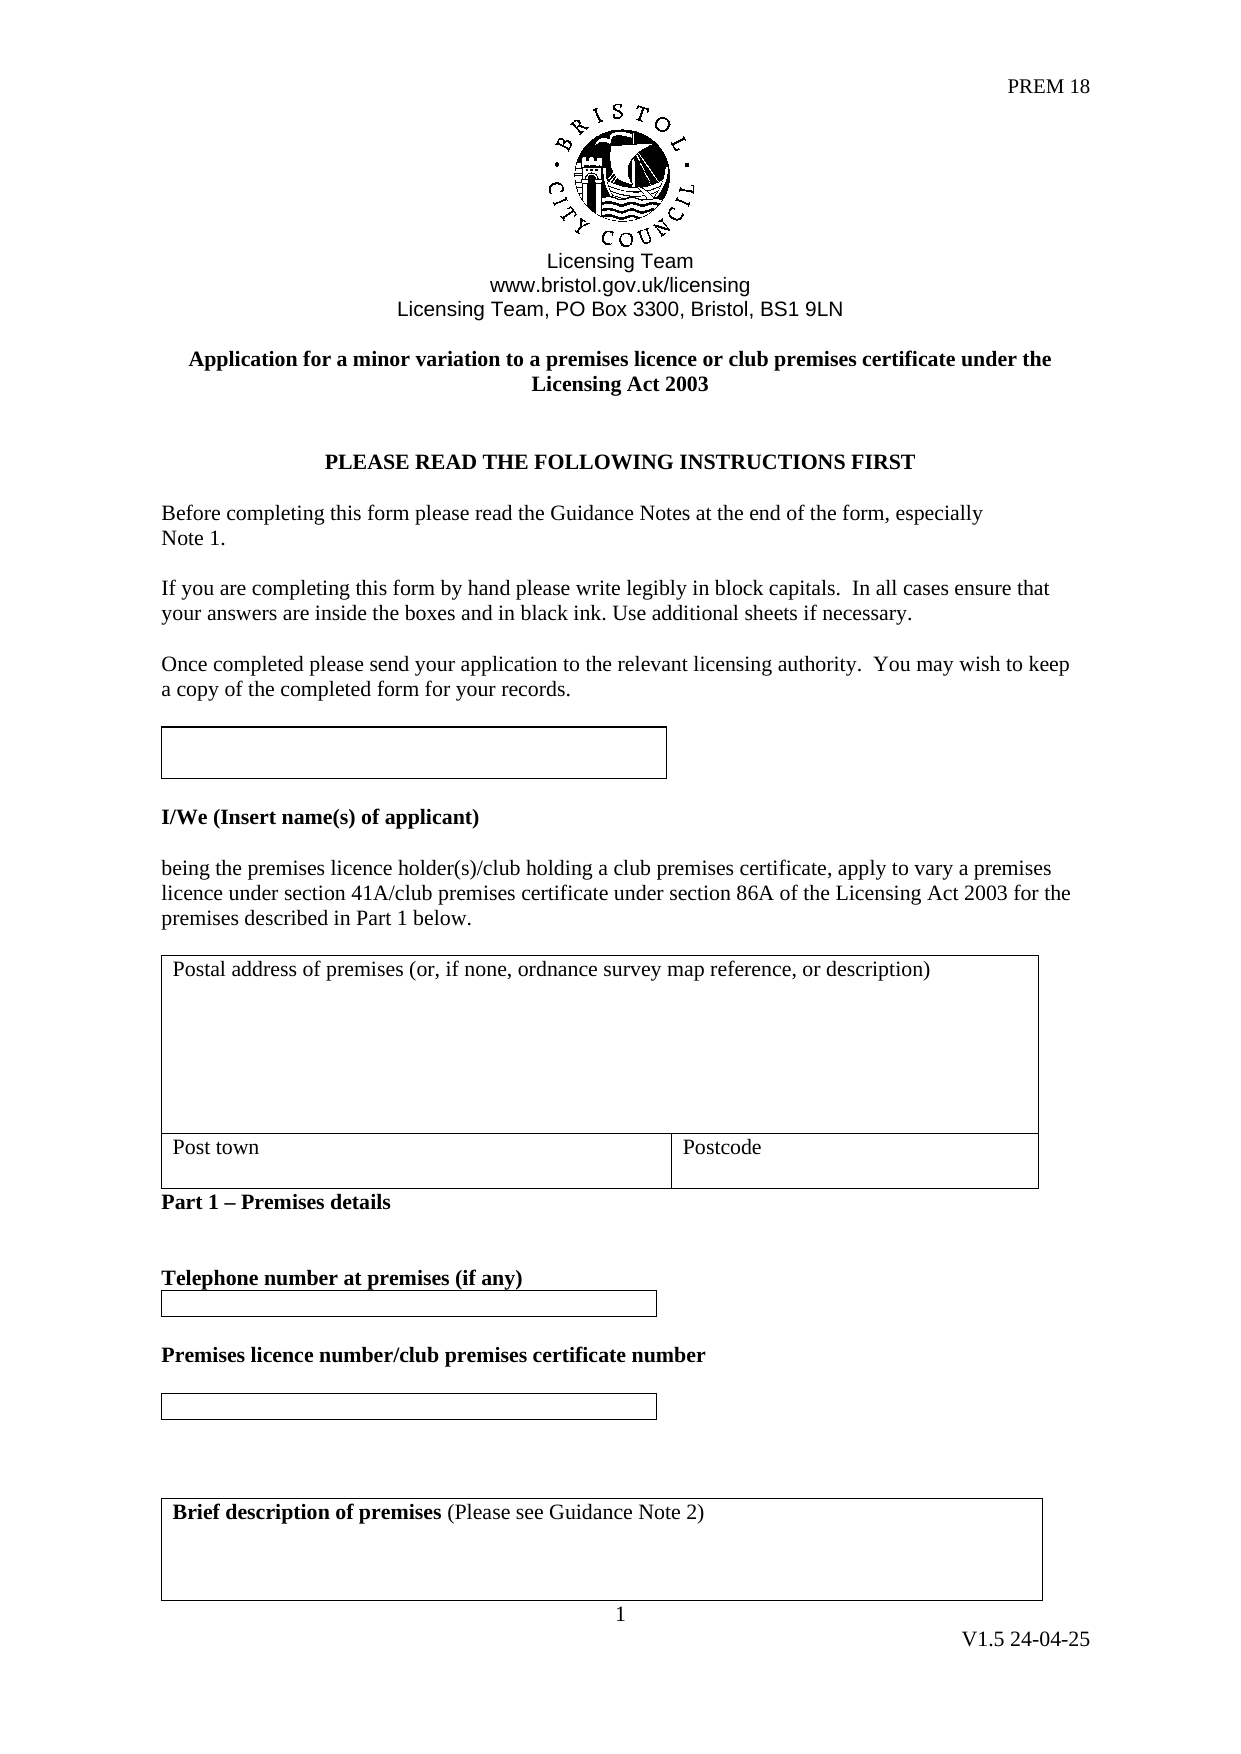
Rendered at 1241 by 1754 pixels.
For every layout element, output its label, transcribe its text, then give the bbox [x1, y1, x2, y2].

table_header Application for a minor variation to a premises licence or club premises certificate under the Licensing Act 2003 [150, 346, 1090, 449]
table_header [1079, 99, 1090, 249]
table_cell PLEASE READ THE FOLLOWING INSTRUCTIONS FIRST Before completing this form please read the Guidance Notes at the end of the form, especially Note 1. If you are completing this form by hand please write legibly in block capitals. In all cases ensure that your answers are inside the boxes and in black ink. Use additional sheets if necessary. Once completed please send your application to the relevant licensing authority. You may wish to keep a copy of the completed form for your records. [150, 449, 1090, 701]
table_header Postal address of premises (or, if none, ordnance survey map reference, or description) [162, 956, 1038, 1133]
table_header [163, 100, 546, 247]
table_header [695, 100, 1077, 247]
table_header Brief description of premises (Please see Guidance Note 2) [162, 1499, 1042, 1600]
table_header [162, 728, 666, 778]
text PREM 18 [150, 74, 1090, 99]
table_cell Postcode [672, 1134, 1038, 1188]
table_cell Licensing Team www.bristol.gov.uk/licensing Licensing Team, PO Box 3300, Bristol, BS1 9LN [150, 249, 1090, 321]
table_header [162, 1291, 656, 1316]
table_cell I/We (Insert name(s) of applicant) being the premises licence holder(s)/club holding a club premises certificate, apply to vary a premises licence under section 41A/club premises certificate under section 86A of the Licensing Act 2003 for the premises described in Part 1 below. Part 1 – Premises details Telephone number at premises (if any) Premises licence number/club premises certificate number [150, 701, 1090, 1473]
table_cell [150, 1473, 1090, 1601]
table_header [150, 99, 161, 249]
table_header [162, 1394, 656, 1419]
table_cell Post town [162, 1134, 671, 1188]
